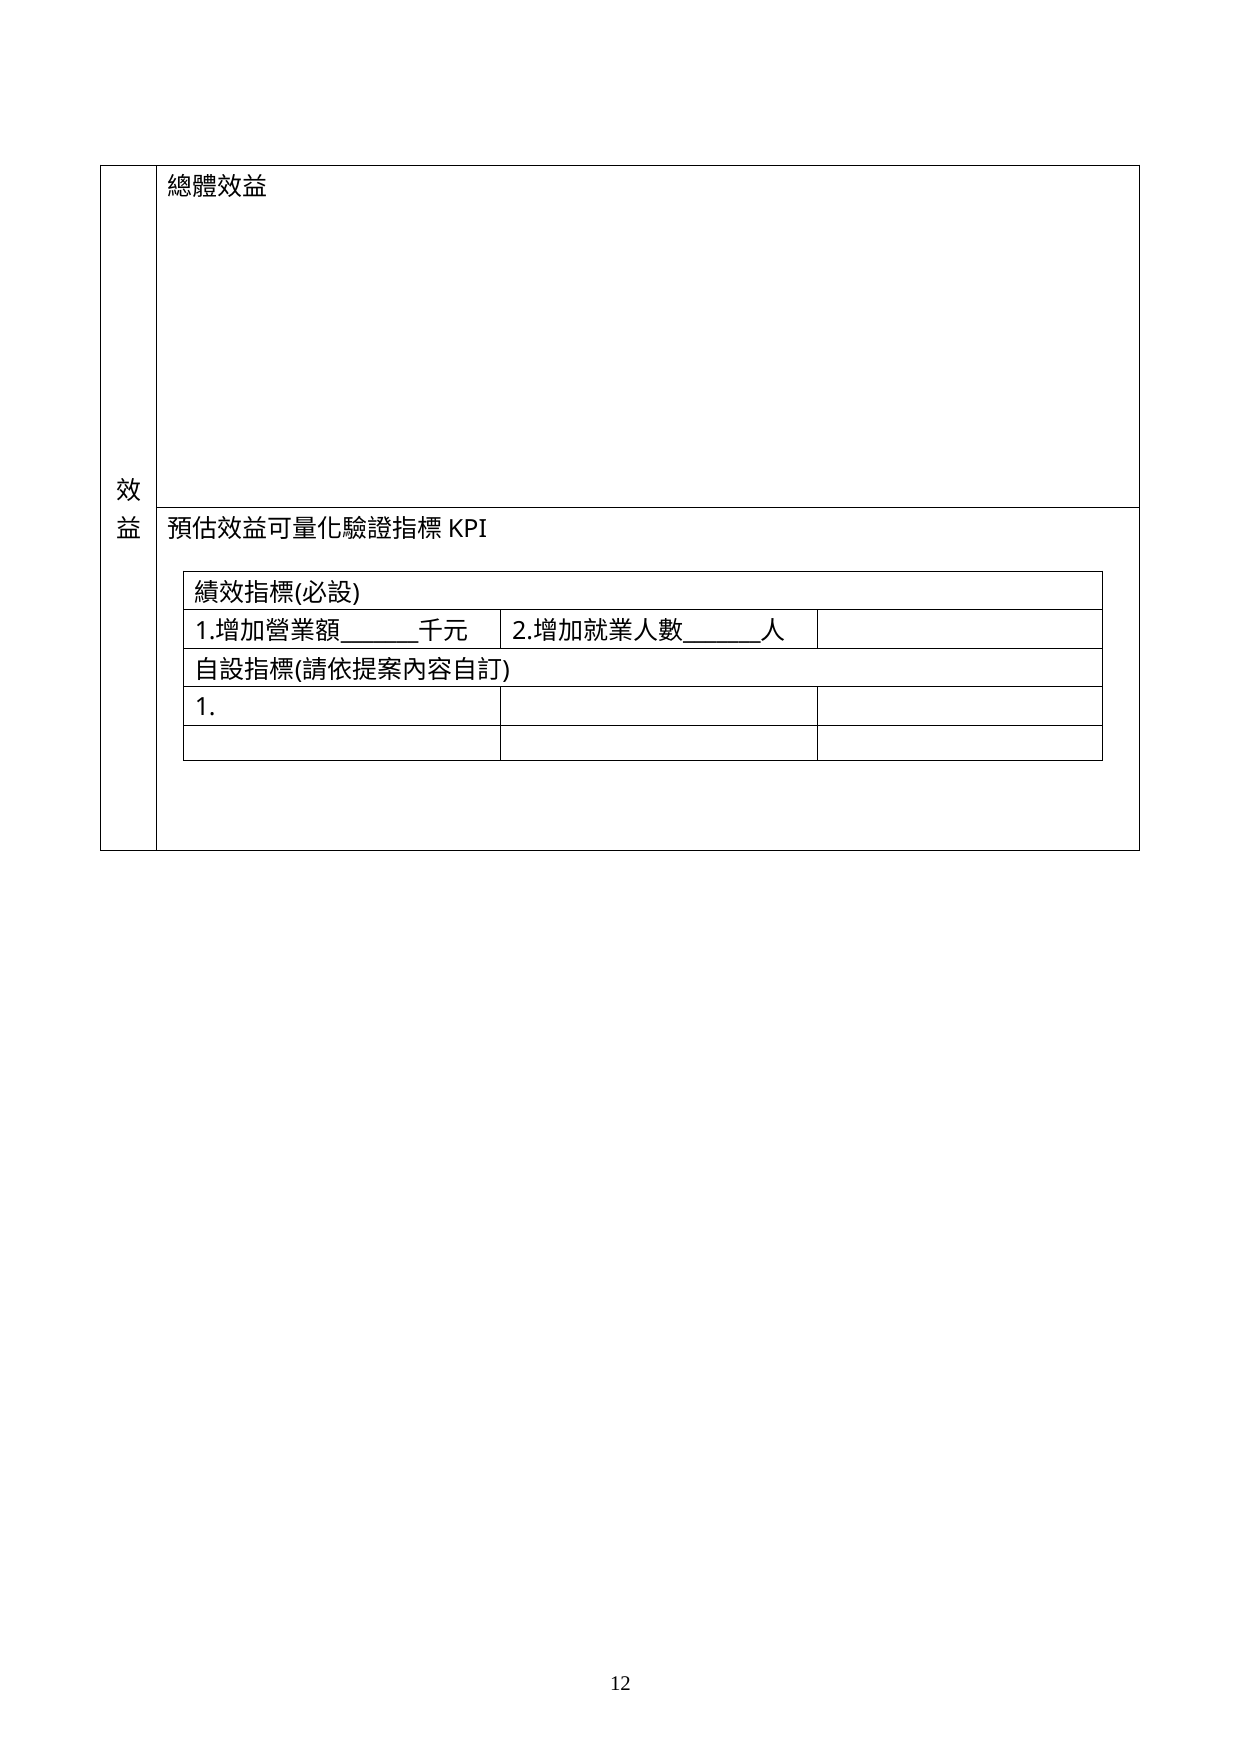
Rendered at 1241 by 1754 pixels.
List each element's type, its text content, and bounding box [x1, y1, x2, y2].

table_cell [501, 687, 817, 725]
table_cell [818, 726, 1102, 760]
table_cell [818, 610, 1102, 648]
table_cell [501, 726, 817, 760]
table_cell [818, 687, 1102, 725]
table_cell 自設指標(請依提案內容自訂) [184, 649, 1102, 686]
table_cell 1.增加營業額_______千元 [184, 610, 500, 648]
table_cell 效益 [101, 166, 156, 849]
table_header 績效指標(必設) [184, 572, 1102, 609]
table_cell 1. [184, 687, 500, 725]
table_cell 2.增加就業人數_______人 [501, 610, 817, 648]
table_cell 總體效益 [157, 166, 1139, 507]
table_cell [184, 726, 500, 760]
table_cell 預估效益可量化驗證指標KPI [157, 508, 1139, 849]
